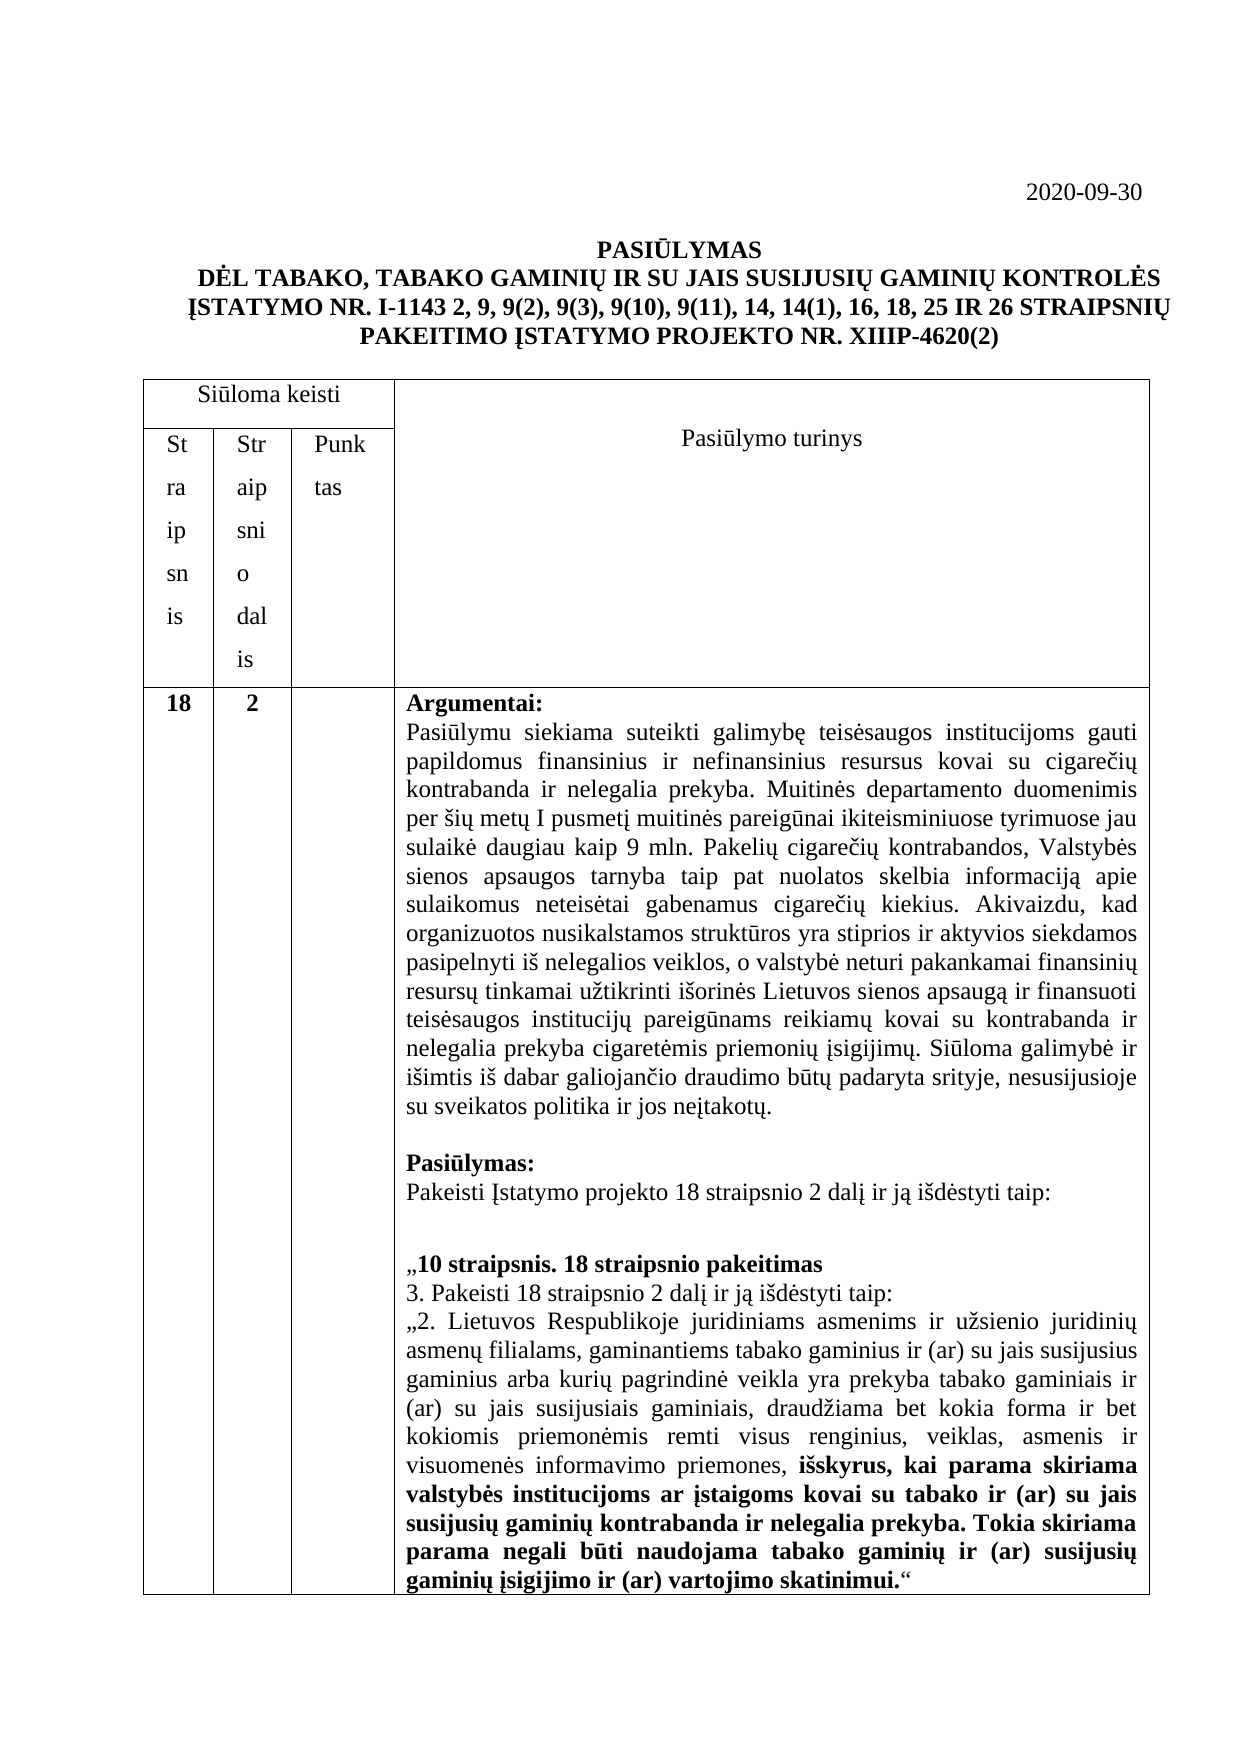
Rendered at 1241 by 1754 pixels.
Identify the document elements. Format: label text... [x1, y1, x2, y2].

table_cell Punktas [292, 429, 394, 687]
table_cell Argumentai: Pasiūlymu siekiama suteikti galimybę teisėsaugos institucijoms gauti papildomus finansinius ir nefinansinius resursus kovai su cigarečių kontrabanda ir nelegalia prekyba. Muitinės departamento duomenimis per šių metų I pusmetį muitinės pareigūnai ikiteisminiuose tyrimuose jau sulaikė daugiau kaip 9 mln. Pakelių cigarečių kontrabandos, Valstybės sienos apsaugos tarnyba taip pat nuolatos skelbia informaciją apie sulaikomus neteisėtai gabenamus cigarečių kiekius. Akivaizdu, kad organizuotos nusikalstamos struktūros yra stiprios ir aktyvios siekdamos pasipelnyti iš nelegalios veiklos, o valstybė neturi pakankamai finansinių resursų tinkamai užtikrinti išorinės Lietuvos sienos apsaugą ir finansuoti teisėsaugos institucijų pareigūnams reikiamų kovai su kontrabanda ir nelegalia prekyba cigaretėmis priemonių įsigijimų. Siūloma galimybė ir išimtis iš dabar galiojančio draudimo būtų padaryta srityje, nesusijusioje su sveikatos politika ir jos neįtakotų. Pasiūlymas: Pakeisti Įstatymo projekto 18 straipsnio 2 dalį ir ją išdėstyti taip: „10 straipsnis. 18 straipsnio pakeitimas 3. Pakeisti 18 straipsnio 2 dalį ir ją išdėstyti taip: „2. Lietuvos Respublikoje juridiniams asmenims ir užsienio juridinių asmenų filialams, gaminantiems tabako gaminius ir (ar) su jais susijusius gaminius arba kurių pagrindinė veikla yra prekyba tabako gaminiais ir (ar) su jais susijusiais gaminiais, draudžiama bet kokia forma ir bet kokiomis priemonėmis remti visus renginius, veiklas, asmenis ir visuomenės informavimo priemones, išskyrus, kai parama skiriama valstybės institucijoms ar įstaigoms kovai su tabako ir (ar) su jais susijusių gaminių kontrabanda ir nelegalia prekyba. Tokia skiriama parama negali būti naudojama tabako gaminių ir (ar) susijusių gaminių įsigijimo ir (ar) vartojimo skatinimui.“ [395, 688, 1149, 1594]
table_cell Straipsnis [144, 429, 213, 687]
table_header Pasiūlymo turinys [395, 380, 1149, 687]
table_cell 2 [214, 688, 291, 1594]
text DĖL TABAKO, TABAKO GAMINIŲ IR SU JAIS SUSIJUSIŲ GAMINIŲ KONTROLĖS ĮSTATYMO NR. I-1143 2, 9, 9(2), 9(3), 9(10), 9(11), 14, 14(1), 16, 18, 25 IR 26 STRAIPSNIŲ PAKEITIMO ĮSTATYMO PROJEKTO NR. XIIIP-4620(2) [177, 263, 1181, 350]
table_header Siūloma keisti [144, 380, 394, 428]
table_cell 18 [144, 688, 213, 1594]
text 2020-09-30 [852, 177, 1181, 206]
table_cell Straipsnio dalis [214, 429, 291, 687]
text PASIŪLYMAS [177, 235, 1181, 263]
table_cell [292, 688, 394, 1594]
